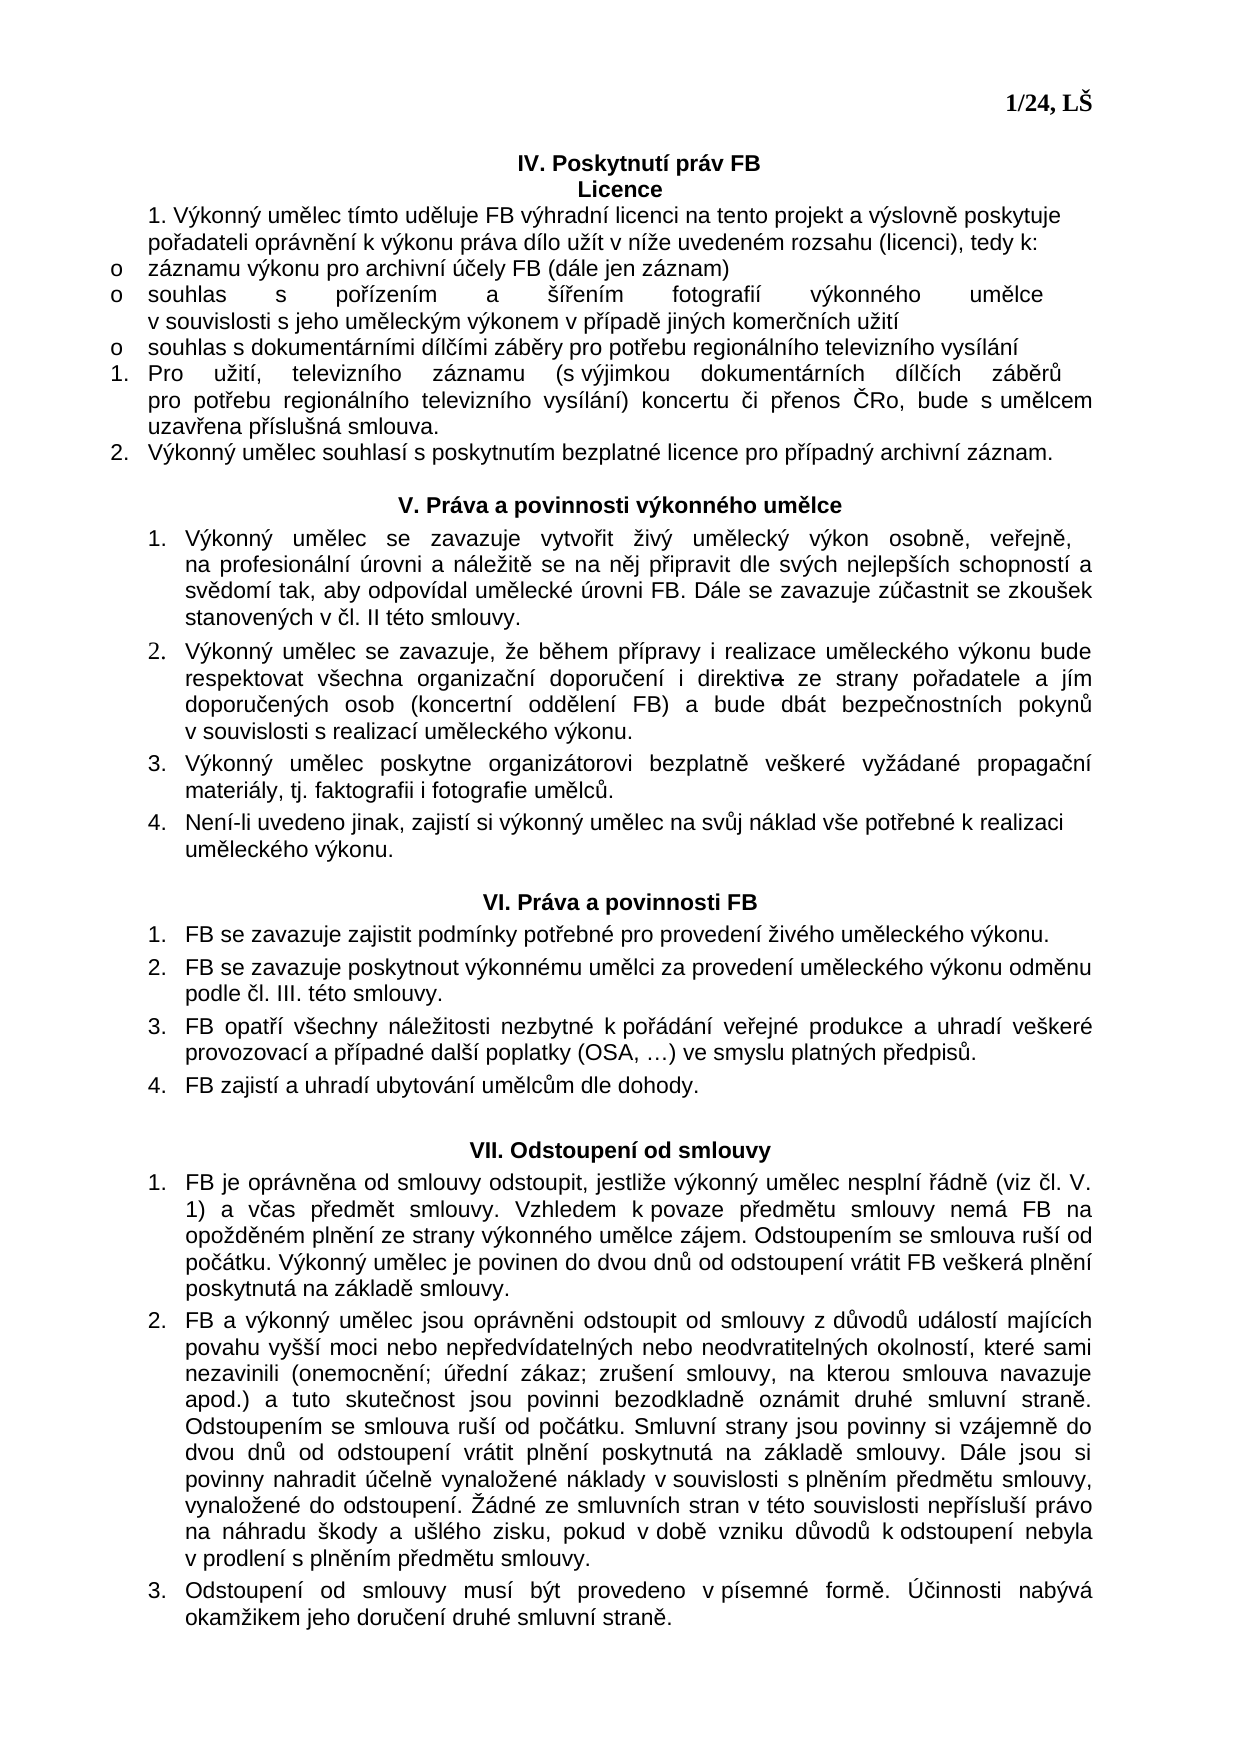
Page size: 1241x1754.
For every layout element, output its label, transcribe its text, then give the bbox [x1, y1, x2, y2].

text Licence [148, 176, 1093, 202]
list Výkonný umělec se zavazuje, že během přípravy i realizace uměleckého výkonu bude respektovat všechna organizační doporučení i direktiva ze strany pořadatele a jím doporučených osob (koncertní oddělení FB) a bude dbát bezpečnostních pokynů v souvislosti s realizací uměleckého výkonu. [148, 636, 1093, 744]
text 1. Výkonný umělec tímto uděluje FB výhradní licenci na tento projekt a výslovně poskytuje pořadateli oprávnění k výkonu práva dílo užít v níže uvedeném rozsahu (licenci), tedy k: [148, 202, 1093, 255]
list Výkonný umělec souhlasí s poskytnutím bezplatné licence pro případný archivní záznam. [110, 439, 1093, 466]
list souhlas s pořízením a šířením fotografií výkonného umělce v souvislosti s jeho uměleckým výkonem v případě jiných komerčních užití [110, 281, 1093, 334]
list Pro užití, televizního záznamu (s výjimkou dokumentárních dílčích záběrů pro potřebu regionálního televizního vysílání) koncertu či přenos ČRo, bude s umělcem uzavřena příslušná smlouva. [110, 360, 1093, 439]
list Výkonný umělec se zavazuje vytvořit živý umělecký výkon osobně, veřejně, na profesionální úrovni a náležitě se na něj připravit dle svých nejlepších schopností a svědomí tak, aby odpovídal umělecké úrovni FB. Dále se zavazuje zúčastnit se zkoušek stanovených v čl. II této smlouvy. [148, 525, 1093, 630]
list FB opatří všechny náležitosti nezbytné k pořádání veřejné produkce a uhradí veškeré provozovací a případné další poplatky (OSA, …) ve smyslu platných předpisů. [148, 1013, 1093, 1065]
list FB se zavazuje poskytnout výkonnému umělci za provedení uměleckého výkonu odměnu podle čl. III. této smlouvy. [148, 954, 1093, 1006]
text VI. Práva a povinnosti FB [148, 888, 1093, 915]
list FB je oprávněna od smlouvy odstoupit, jestliže výkonný umělec nesplní řádně (viz čl. V. 1) a včas předmět smlouvy. Vzhledem k povaze předmětu smlouvy nemá FB na opožděném plnění ze strany výkonného umělce zájem. Odstoupením se smlouva ruší od počátku. Výkonný umělec je povinen do dvou dnů od odstoupení vrátit FB veškerá plnění poskytnutá na základě smlouvy. [148, 1169, 1093, 1301]
text IV. Poskytnutí práv FB [185, 149, 1093, 176]
list FB a výkonný umělec jsou oprávněni odstoupit od smlouvy z důvodů událostí majících povahu vyšší moci nebo nepředvídatelných nebo neodvratitelných okolností, které sami nezavinili (onemocnění; úřední zákaz; zrušení smlouvy, na kterou smlouva navazuje apod.) a tuto skutečnost jsou povinni bezodkladně oznámit druhé smluvní straně. Odstoupením se smlouva ruší od počátku. Smluvní strany jsou povinny si vzájemně do dvou dnů od odstoupení vrátit plnění poskytnutá na základě smlouvy. Dále jsou si povinny nahradit účelně vynaložené náklady v souvislosti s plněním předmětu smlouvy, vynaložené do odstoupení. Žádné ze smluvních stran v této souvislosti nepřísluší právo na náhradu škody a ušlého zisku, pokud v době vzniku důvodů k odstoupení nebyla v prodlení s plněním předmětu smlouvy. [148, 1307, 1093, 1571]
list Výkonný umělec poskytne organizátorovi bezplatně veškeré vyžádané propagační materiály, tj. faktografii i fotografie umělců. [148, 750, 1093, 803]
list FB zajistí a uhradí ubytování umělcům dle dohody. [148, 1072, 1093, 1098]
list Odstoupení od smlouvy musí být provedeno v písemné formě. Účinnosti nabývá okamžikem jeho doručení druhé smluvní straně. [148, 1577, 1093, 1630]
list záznamu výkonu pro archivní účely FB (dále jen záznam) [110, 255, 1093, 281]
list Není-li uvedeno jinak, zajistí si výkonný umělec na svůj náklad vše potřebné k realizaci uměleckého výkonu. [148, 809, 1093, 862]
list souhlas s dokumentárními dílčími záběry pro potřebu regionálního televizního vysílání [110, 334, 1093, 360]
text VII. Odstoupení od smlouvy [148, 1137, 1093, 1163]
text V. Práva a povinnosti výkonného umělce [148, 492, 1093, 518]
list FB se zavazuje zajistit podmínky potřebné pro provedení živého uměleckého výkonu. [148, 921, 1093, 947]
